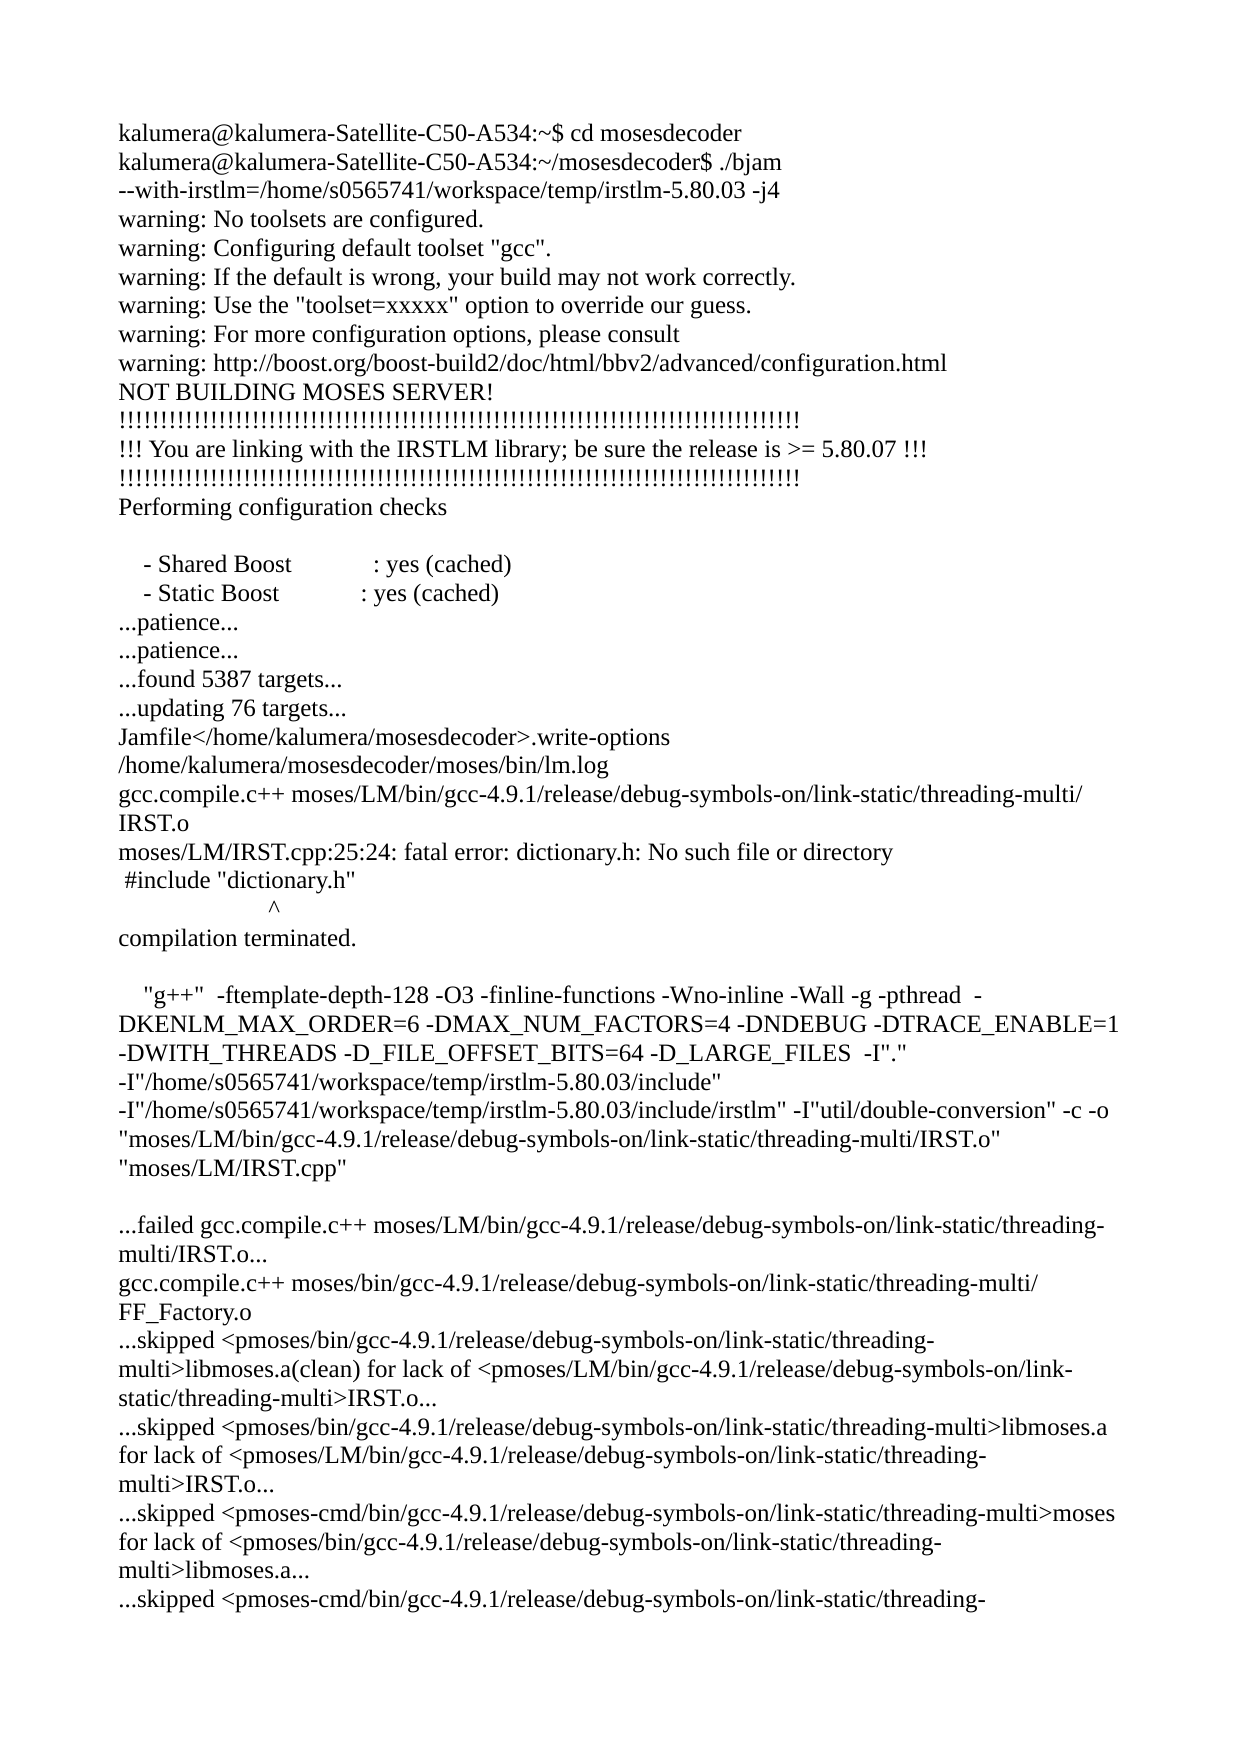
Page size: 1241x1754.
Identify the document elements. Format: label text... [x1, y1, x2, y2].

text ^ [118, 894, 1122, 923]
text Performing configuration checks [118, 492, 1122, 521]
text compilation terminated. [118, 923, 1122, 952]
text gcc.compile.c++ moses/bin/gcc-4.9.1/release/debug-symbols-on/link-static/threading-multi/FF_Factory.o [118, 1268, 1122, 1326]
text ...skipped <pmoses-cmd/bin/gcc-4.9.1/release/debug-symbols-on/link-static/threading- [118, 1584, 1122, 1613]
text ...patience... [118, 636, 1122, 664]
text warning: No toolsets are configured. [118, 204, 1122, 233]
text "g++" -ftemplate-depth-128 -O3 -finline-functions -Wno-inline -Wall -g -pthread -DKENLM_MAX_ORDER=6 -DMAX_NUM_FACTORS=4 -DNDEBUG -DTRACE_ENABLE=1 -DWITH_THREADS -D_FILE_OFFSET_BITS=64 -D_LARGE_FILES -I"." -I"/home/s0565741/workspace/temp/irstlm-5.80.03/include" -I"/home/s0565741/workspace/temp/irstlm-5.80.03/include/irstlm" -I"util/double-conversion" -c -o "moses/LM/bin/gcc-4.9.1/release/debug-symbols-on/link-static/threading-multi/IRST.o" "moses/LM/IRST.cpp" [118, 981, 1122, 1182]
text kalumera@kalumera-Satellite-C50-A534:~/mosesdecoder$ ./bjam --with-irstlm=/home/s0565741/workspace/temp/irstlm-5.80.03 -j4 [118, 147, 1122, 204]
text #include "dictionary.h" [118, 866, 1122, 894]
text ...skipped <pmoses/bin/gcc-4.9.1/release/debug-symbols-on/link-static/threading-multi>libmoses.a for lack of <pmoses/LM/bin/gcc-4.9.1/release/debug-symbols-on/link-static/threading-multi>IRST.o... [118, 1412, 1122, 1498]
text - Static Boost : yes (cached) [118, 578, 1122, 607]
text ...failed gcc.compile.c++ moses/LM/bin/gcc-4.9.1/release/debug-symbols-on/link-static/threading-multi/IRST.o... [118, 1211, 1122, 1268]
text ...skipped <pmoses/bin/gcc-4.9.1/release/debug-symbols-on/link-static/threading-multi>libmoses.a(clean) for lack of <pmoses/LM/bin/gcc-4.9.1/release/debug-symbols-on/link-static/threading-multi>IRST.o... [118, 1326, 1122, 1412]
text moses/LM/IRST.cpp:25:24: fatal error: dictionary.h: No such file or directory [118, 837, 1122, 866]
text - Shared Boost : yes (cached) [118, 549, 1122, 578]
text ...found 5387 targets... [118, 664, 1122, 693]
text warning: Configuring default toolset "gcc". [118, 233, 1122, 262]
text gcc.compile.c++ moses/LM/bin/gcc-4.9.1/release/debug-symbols-on/link-static/threading-multi/IRST.o [118, 779, 1122, 837]
text warning: For more configuration options, please consult [118, 319, 1122, 348]
text ...skipped <pmoses-cmd/bin/gcc-4.9.1/release/debug-symbols-on/link-static/threading-multi>moses for lack of <pmoses/bin/gcc-4.9.1/release/debug-symbols-on/link-static/threading-multi>libmoses.a... [118, 1498, 1122, 1584]
text NOT BUILDING MOSES SERVER! [118, 377, 1122, 406]
text !!!!!!!!!!!!!!!!!!!!!!!!!!!!!!!!!!!!!!!!!!!!!!!!!!!!!!!!!!!!!!!!!!!!!!!!!!!!!!!!!! [118, 463, 1122, 492]
text warning: If the default is wrong, your build may not work correctly. [118, 262, 1122, 291]
text warning: http://boost.org/boost-build2/doc/html/bbv2/advanced/configuration.html [118, 348, 1122, 377]
text !!! You are linking with the IRSTLM library; be sure the release is >= 5.80.07 !!! [118, 434, 1122, 463]
text ...patience... [118, 607, 1122, 636]
text ...updating 76 targets... [118, 693, 1122, 722]
text warning: Use the "toolset=xxxxx" option to override our guess. [118, 291, 1122, 319]
text kalumera@kalumera-Satellite-C50-A534:~$ cd mosesdecoder [118, 118, 1122, 147]
text Jamfile</home/kalumera/mosesdecoder>.write-options /home/kalumera/mosesdecoder/moses/bin/lm.log [118, 722, 1122, 779]
text !!!!!!!!!!!!!!!!!!!!!!!!!!!!!!!!!!!!!!!!!!!!!!!!!!!!!!!!!!!!!!!!!!!!!!!!!!!!!!!!!! [118, 406, 1122, 434]
